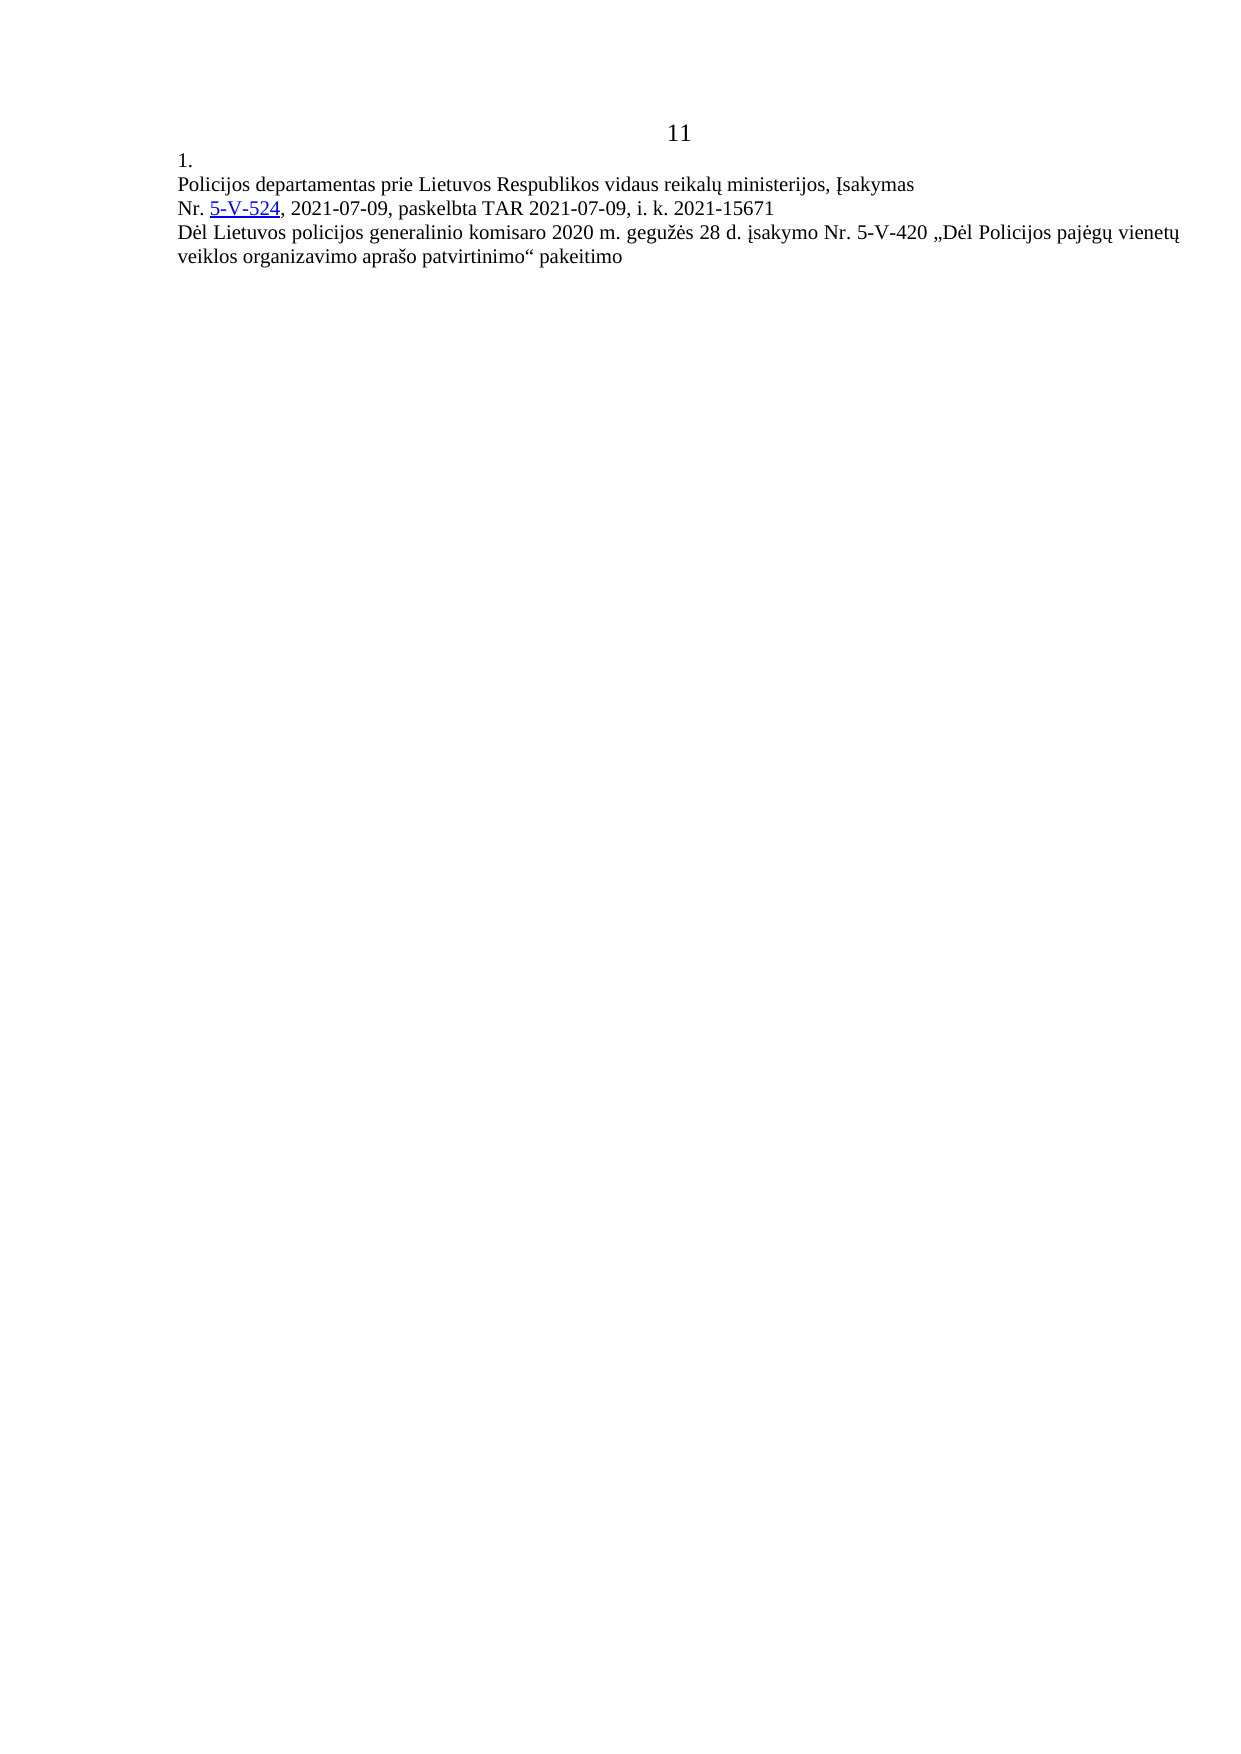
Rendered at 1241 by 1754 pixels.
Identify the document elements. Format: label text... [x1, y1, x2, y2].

text 1. [177, 148, 1181, 172]
text Dėl Lietuvos policijos generalinio komisaro 2020 m. gegužės 28 d. įsakymo Nr. 5-V-420 „Dėl Policijos pajėgų vienetų veiklos organizavimo aprašo patvirtinimo“ pakeitimo [177, 220, 1181, 268]
text Nr. 5-V-524, 2021-07-09, paskelbta TAR 2021-07-09, i. k. 2021-15671 [177, 196, 1181, 220]
text Policijos departamentas prie Lietuvos Respublikos vidaus reikalų ministerijos, Įsakymas [177, 172, 1181, 196]
